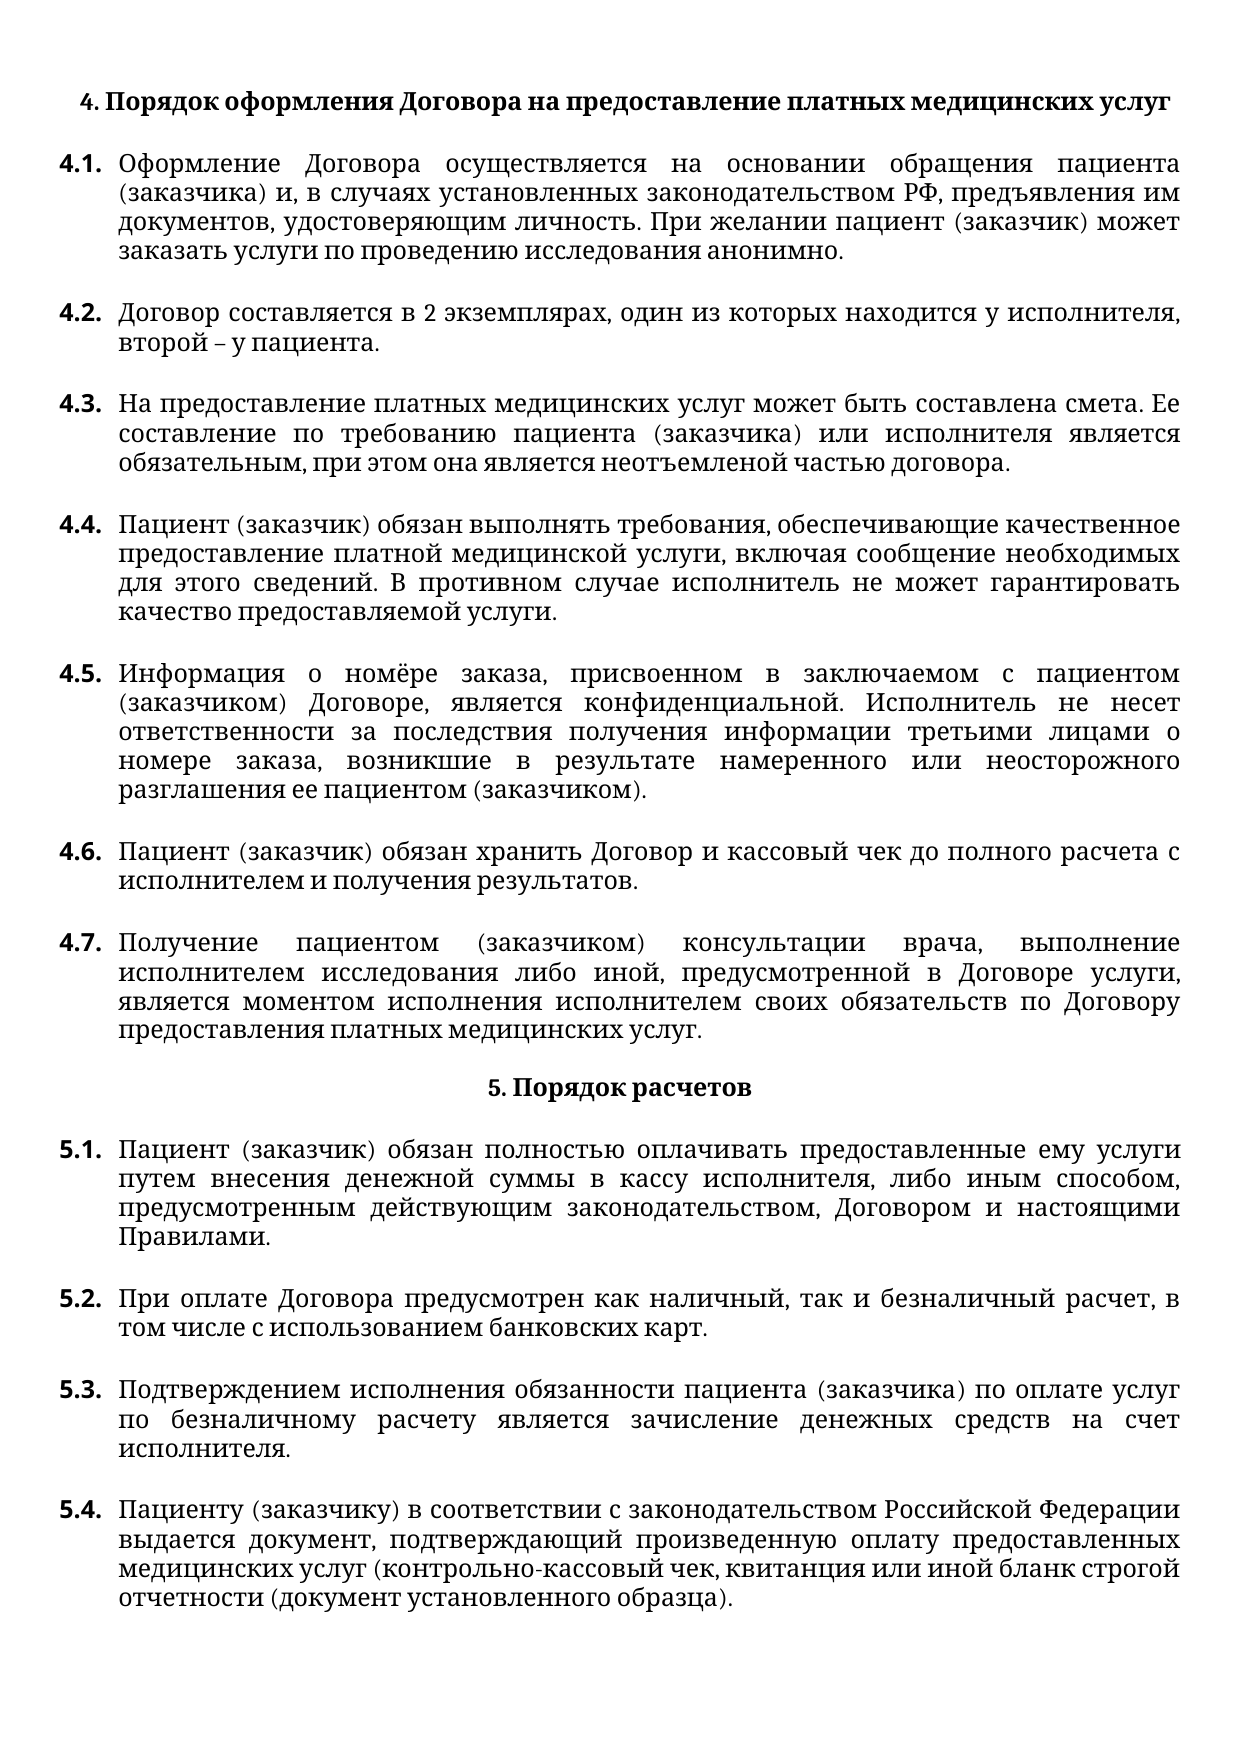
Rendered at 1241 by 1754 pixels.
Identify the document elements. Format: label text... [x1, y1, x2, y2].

list Пациент (заказчик) обязан полностью оплачивать предоставленные ему услуги путем внесения денежной суммы в кассу исполнителя, либо иным способом, предусмотренным действующим законодательством, Договором и настоящими Правилами. [59, 1131, 1181, 1252]
list Получение пациентом (заказчиком) консультации врача, выполнение исполнителем исследования либо иной, предусмотренной в Договоре услуги, является моментом исполнения исполнителем своих обязательств по Договору предоставления платных медицинских услуг. [59, 925, 1181, 1045]
list Пациенту (заказчику) в соответствии с законодательством Российской Федерации выдается документ, подтверждающий произведенную оплату предоставленных медицинских услуг (контрольно-кассовый чек, квитанция или иной бланк строгой отчетности (документ установленного образца). [59, 1492, 1181, 1612]
list Пациент (заказчик) обязан хранить Договор и кассовый чек до полного расчета с исполнителем и получения результатов. [59, 833, 1181, 896]
text 4. Порядок оформления Договора на предоставление платных медицинских услуг [69, 88, 1181, 117]
list Договор составляется в 2 экземплярах, один из которых находится у исполнителя, второй – у пациента. [59, 294, 1181, 357]
list Информация о номёре заказа, присвоенном в заключаемом с пациентом (заказчиком) Договоре, является конфиденциальной. Исполнитель не несет ответственности за последствия получения информации третьими лицами о номере заказа, возникшие в результате намеренного или неосторожного разглашения ее пациентом (заказчиком). [59, 655, 1181, 804]
list На предоставление платных медицинских услуг может быть составлена смета. Ее составление по требованию пациента (заказчика) или исполнителя является обязательным, при этом она является неотъемленой частью договора. [59, 386, 1181, 477]
list Подтверждением исполнения обязанности пациента (заказчика) по оплате услуг по безналичному расчету является зачисление денежных средств на счет исполнителя. [59, 1372, 1181, 1463]
list Оформление Договора осуществляется на основании обращения пациента (заказчика) и, в случаях установленных законодательством РФ, предъявления им документов, удостоверяющим личность. При желании пациент (заказчик) может заказать услуги по проведению исследования анонимно. [59, 145, 1181, 266]
text 5. Порядок расчетов [59, 1074, 1181, 1102]
list При оплате Договора предусмотрен как наличный, так и безналичный расчет, в том числе с использованием банковских карт. [59, 1280, 1181, 1343]
list Пациент (заказчик) обязан выполнять требования, обеспечивающие качественное предоставление платной медицинской услуги, включая сообщение необходимых для этого сведений. В противном случае исполнитель не может гарантировать качество предоставляемой услуги. [59, 506, 1181, 627]
